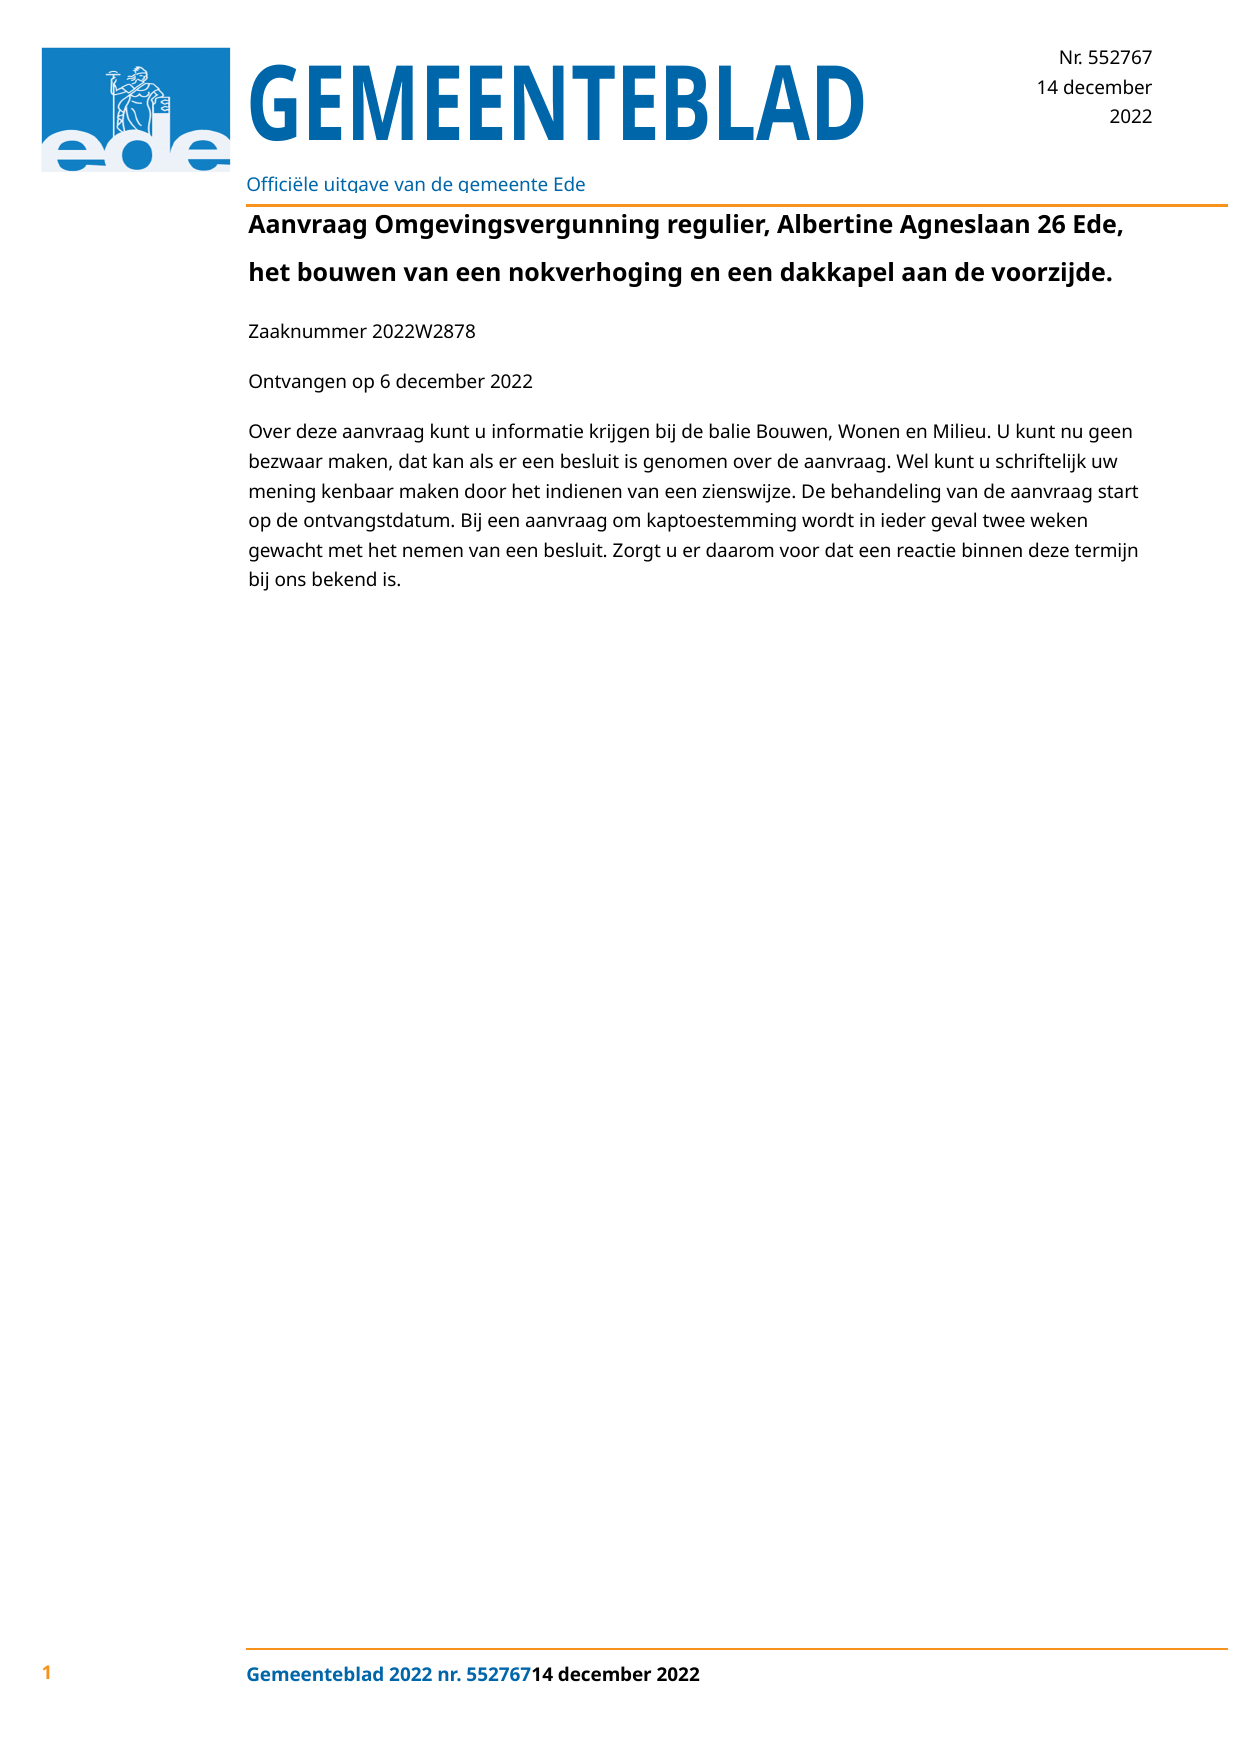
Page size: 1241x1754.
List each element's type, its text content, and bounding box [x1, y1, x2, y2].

text Aanvraag Omgevingsvergunning regulier, Albertine Agneslaan 26 Ede, het bouwen van een nokverhoging en een dakkapel aan de voorzijde. [248, 207, 1152, 288]
text Over deze aanvraag kunt u informatie krijgen bij de balie Bouwen, Wonen en Milieu. U kunt nu geen bezwaar maken, dat kan als er een besluit is genomen over de aanvraag. Wel kunt u schriftelijk uw mening kenbaar maken door het indienen van een zienswijze. De behandeling van de aanvraag start op de ontvangstdatum. Bij een aanvraag om kaptoestemming wordt in ieder geval twee weken gewacht met het nemen van een besluit. Zorgt u er daarom voor dat een reactie binnen deze termijn bij ons bekend is. [248, 419, 1152, 592]
picture [41, 47, 231, 172]
text Zaaknummer 2022W2878 [248, 318, 1152, 344]
text Ontvangen op 6 december 2022 [248, 368, 1152, 394]
